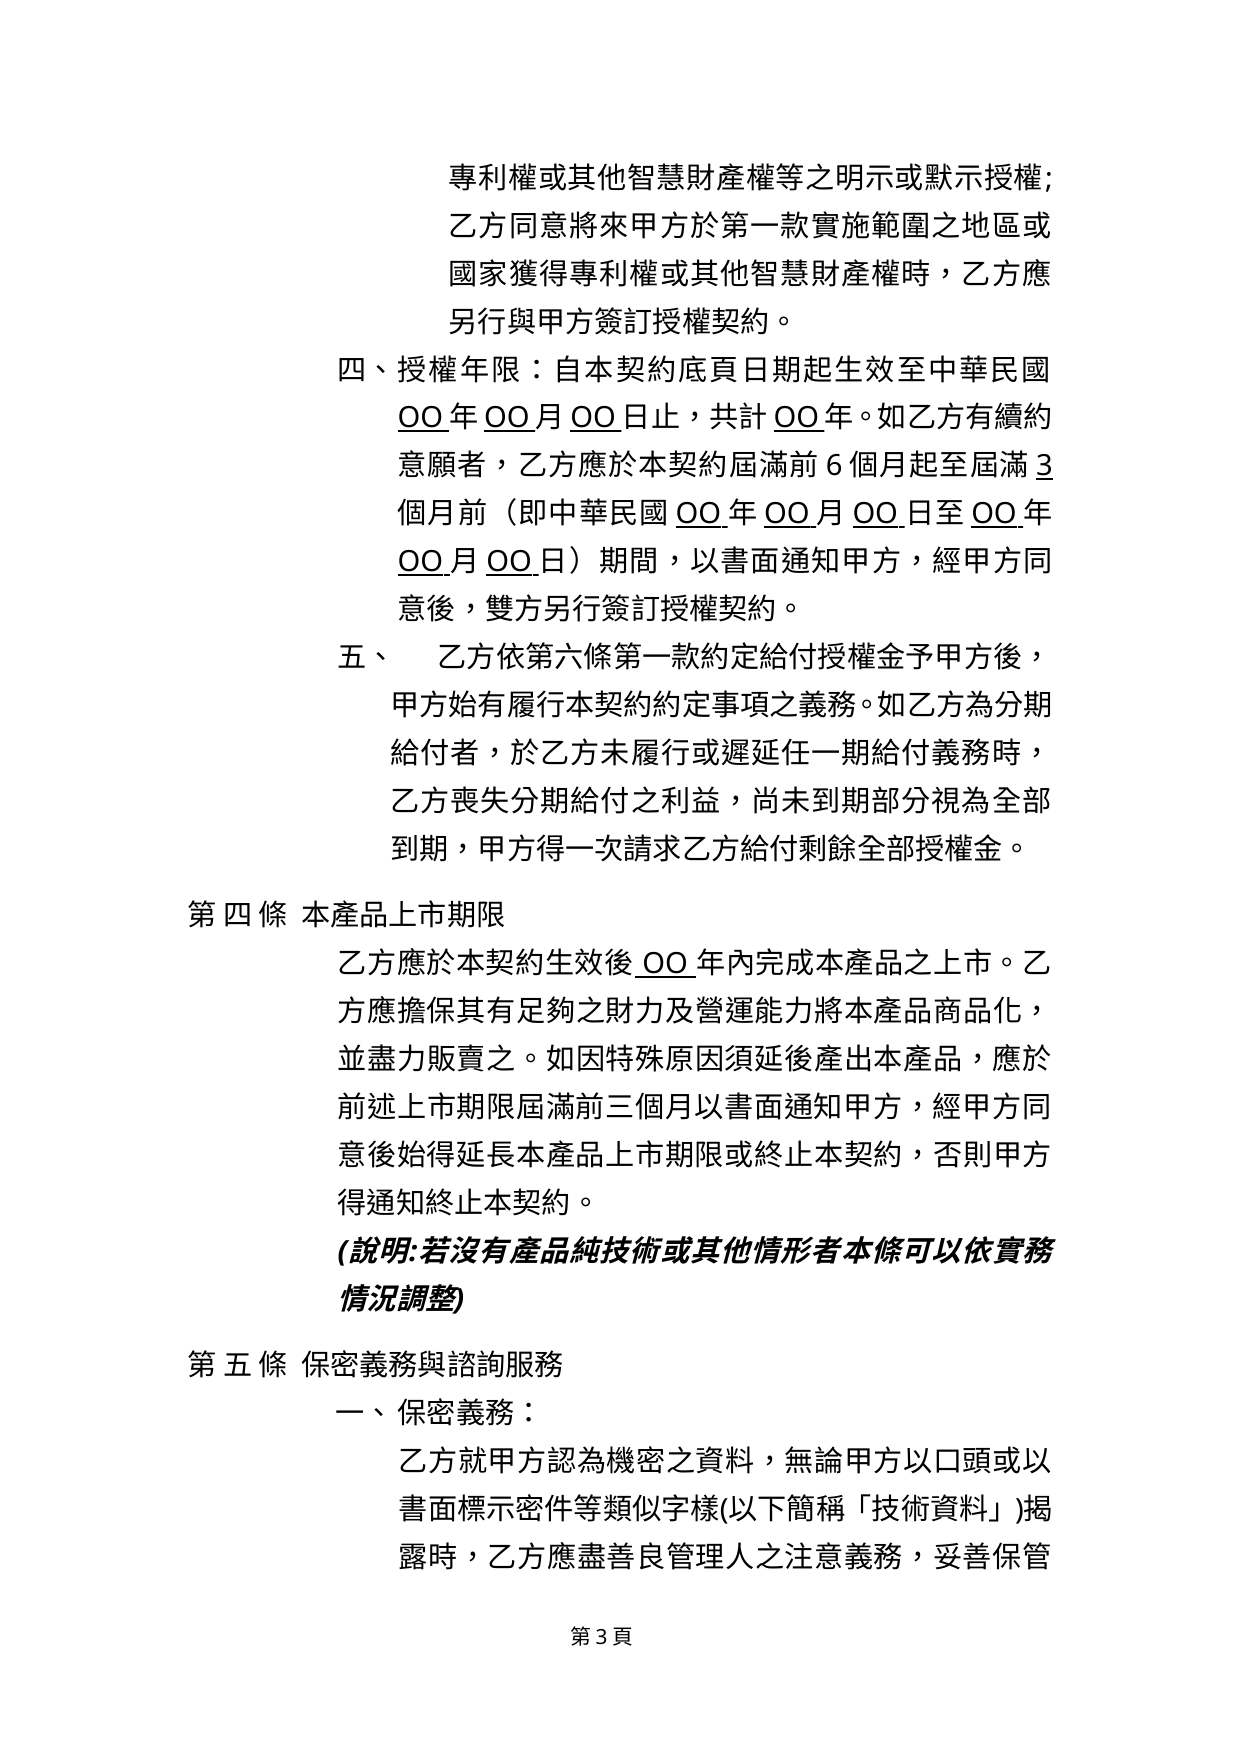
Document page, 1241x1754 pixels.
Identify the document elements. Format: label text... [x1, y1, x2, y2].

list 乙方依第六條第一款約定給付授權金予甲方後，甲方始有履行本契約約定事項之義務。如乙方為分期給付者，於乙方未履行或遲延任一期給付義務時，乙方喪失分期給付之利益，尚未到期部分視為全部到期，甲方得一次請求乙方給付剩餘全部授權金。 [337, 629, 1053, 869]
list 保密義務： [335, 1385, 1053, 1433]
text (說明:若沒有產品純技術或其他情形者本條可以依實務情況調整) [337, 1223, 1053, 1319]
subtitle 第 五 條 保密義務與諮詢服務 [187, 1337, 1053, 1385]
list 授權年限：自本契約底頁日期起生效至中華民國OO年OO月OO日止，共計OO年。如乙方有續約意願者，乙方應於本契約屆滿前6個月起至屆滿3 個月前（即中華民國OO年OO月OO日至OO年OO月OO日）期間，以書面通知甲方，經甲方同意後，雙方另行簽訂授權契約。 [337, 342, 1053, 629]
text 乙方應於本契約生效後 OO 年內完成本產品之上市。乙方應擔保其有足夠之財力及營運能力將本產品商品化，並盡力販賣之。如因特殊原因須延後產出本產品，應於前述上市期限屆滿前三個月以書面通知甲方，經甲方同意後始得延長本產品上市期限或終止本契約，否則甲方得通知終止本契約。 [337, 935, 1053, 1223]
text 乙方就甲方認為機密之資料，無論甲方以口頭或以書面標示密件等類似字樣(以下簡稱「技術資料」)揭露時，乙方應盡善良管理人之注意義務，妥善保管 [399, 1433, 1053, 1577]
list 專利權或其他智慧財產權等之明示或默示授權;乙方同意將來甲方於第一款實施範圍之地區或國家獲得專利權或其他智慧財產權時，乙方應另行與甲方簽訂授權契約。 [399, 150, 1053, 342]
subtitle 第 四 條 本產品上市期限 [187, 887, 1053, 935]
